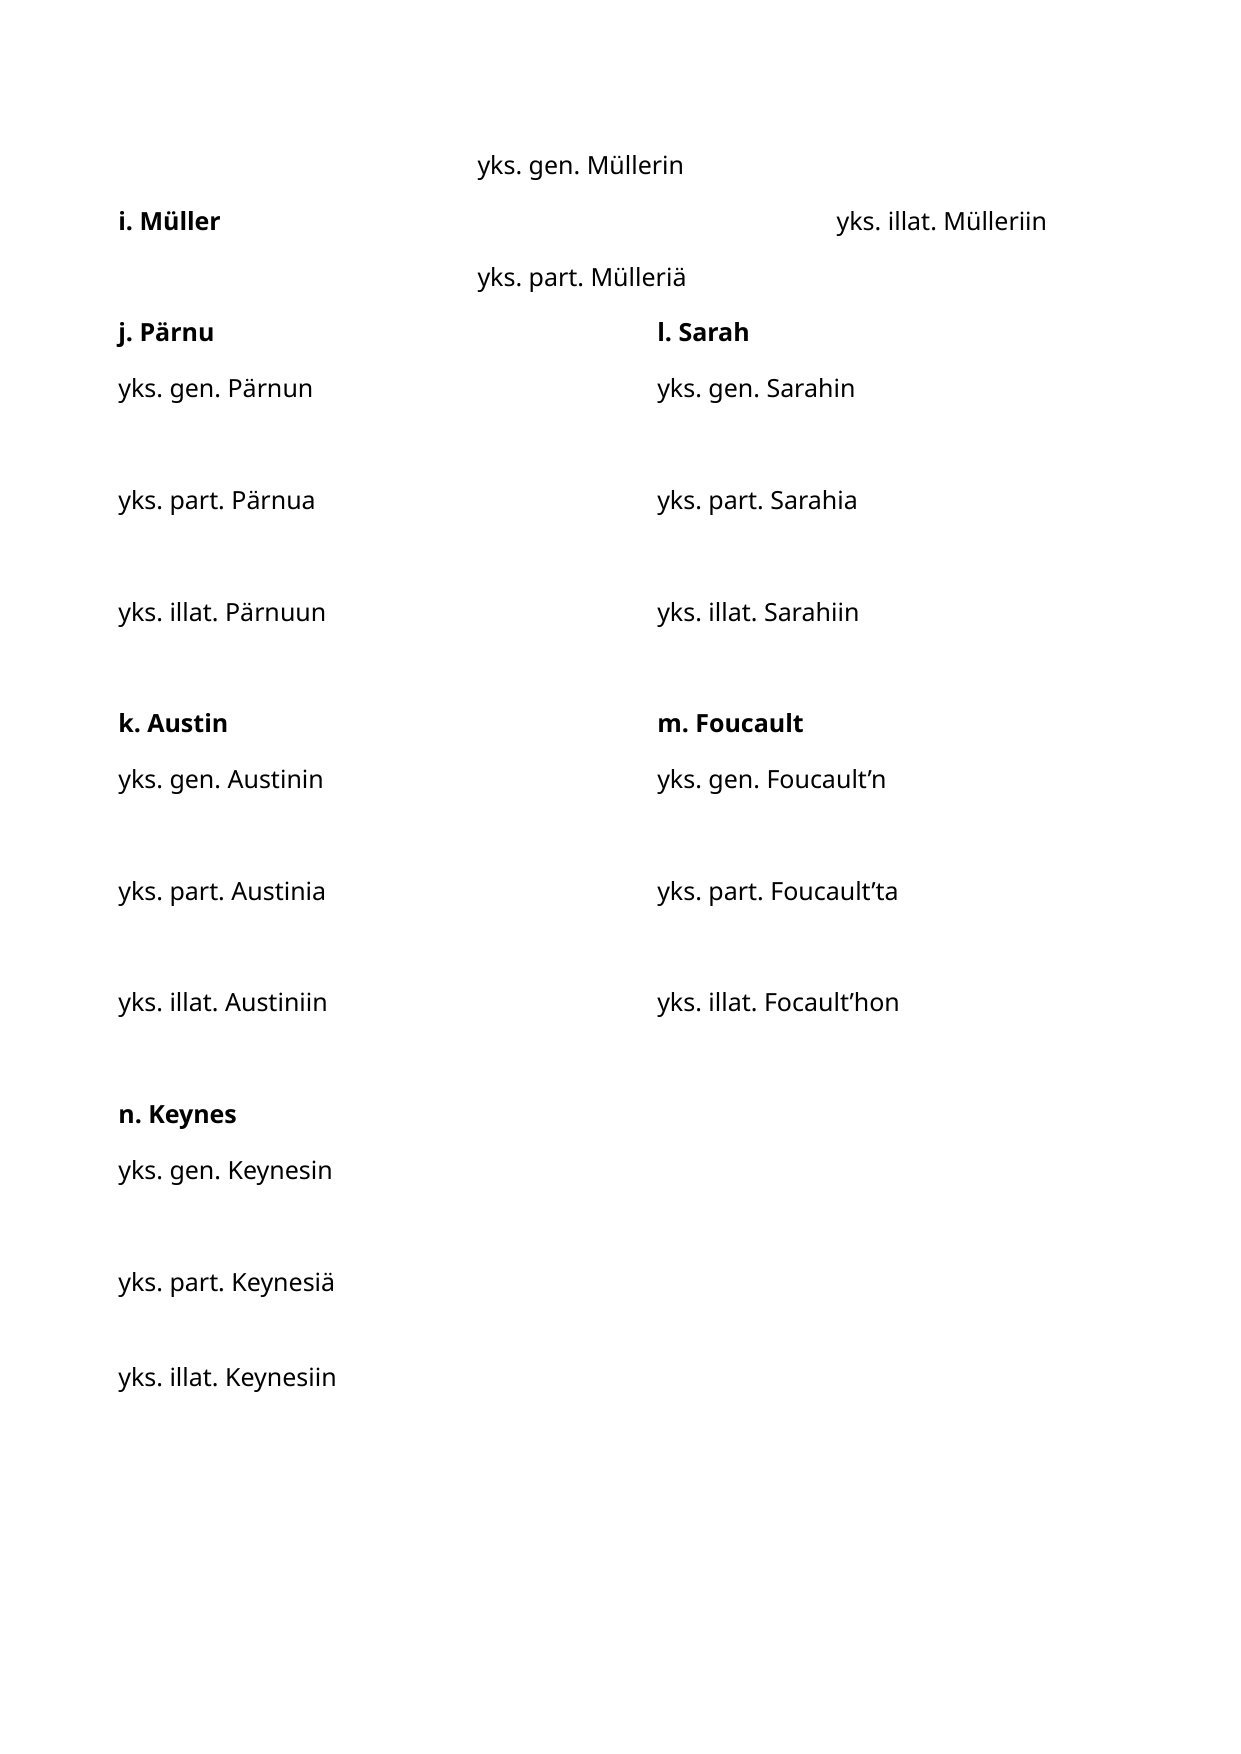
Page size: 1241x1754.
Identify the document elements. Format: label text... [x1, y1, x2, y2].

text yks. part. Austinia [118, 873, 583, 907]
text m. Foucault [657, 706, 1122, 740]
text yks. gen. Foucault’n [657, 762, 1122, 796]
text yks. gen. Austinin [118, 762, 583, 796]
text yks. part. Keynesiä [118, 1264, 403, 1298]
text yks. illat. Austiniin [118, 985, 583, 1019]
text yks. part. Pärnua [118, 483, 583, 517]
text yks. illat. Keynesiin [118, 1320, 403, 1393]
text i. Müller [118, 203, 403, 237]
text n. Keynes [118, 1097, 403, 1131]
text j. Pärnu [118, 315, 583, 349]
text yks. illat. Sarahiin [657, 594, 1122, 628]
text yks. illat. Pärnuun [118, 594, 583, 628]
text yks. gen. Pärnun [118, 371, 583, 405]
text yks. part. Foucault’ta [657, 873, 1122, 907]
text l. Sarah [657, 315, 1122, 349]
text yks. illat. Mülleriin [836, 203, 1122, 237]
text yks. gen. Keynesin [118, 1153, 403, 1187]
text yks. gen. Sarahin [657, 371, 1122, 405]
text yks. part. Sarahia [657, 483, 1122, 517]
text yks. part. Mülleriä [477, 259, 763, 293]
text k. Austin [118, 706, 583, 740]
text yks. illat. Focault’hon [657, 985, 1122, 1019]
text yks. gen. Müllerin [477, 148, 763, 182]
